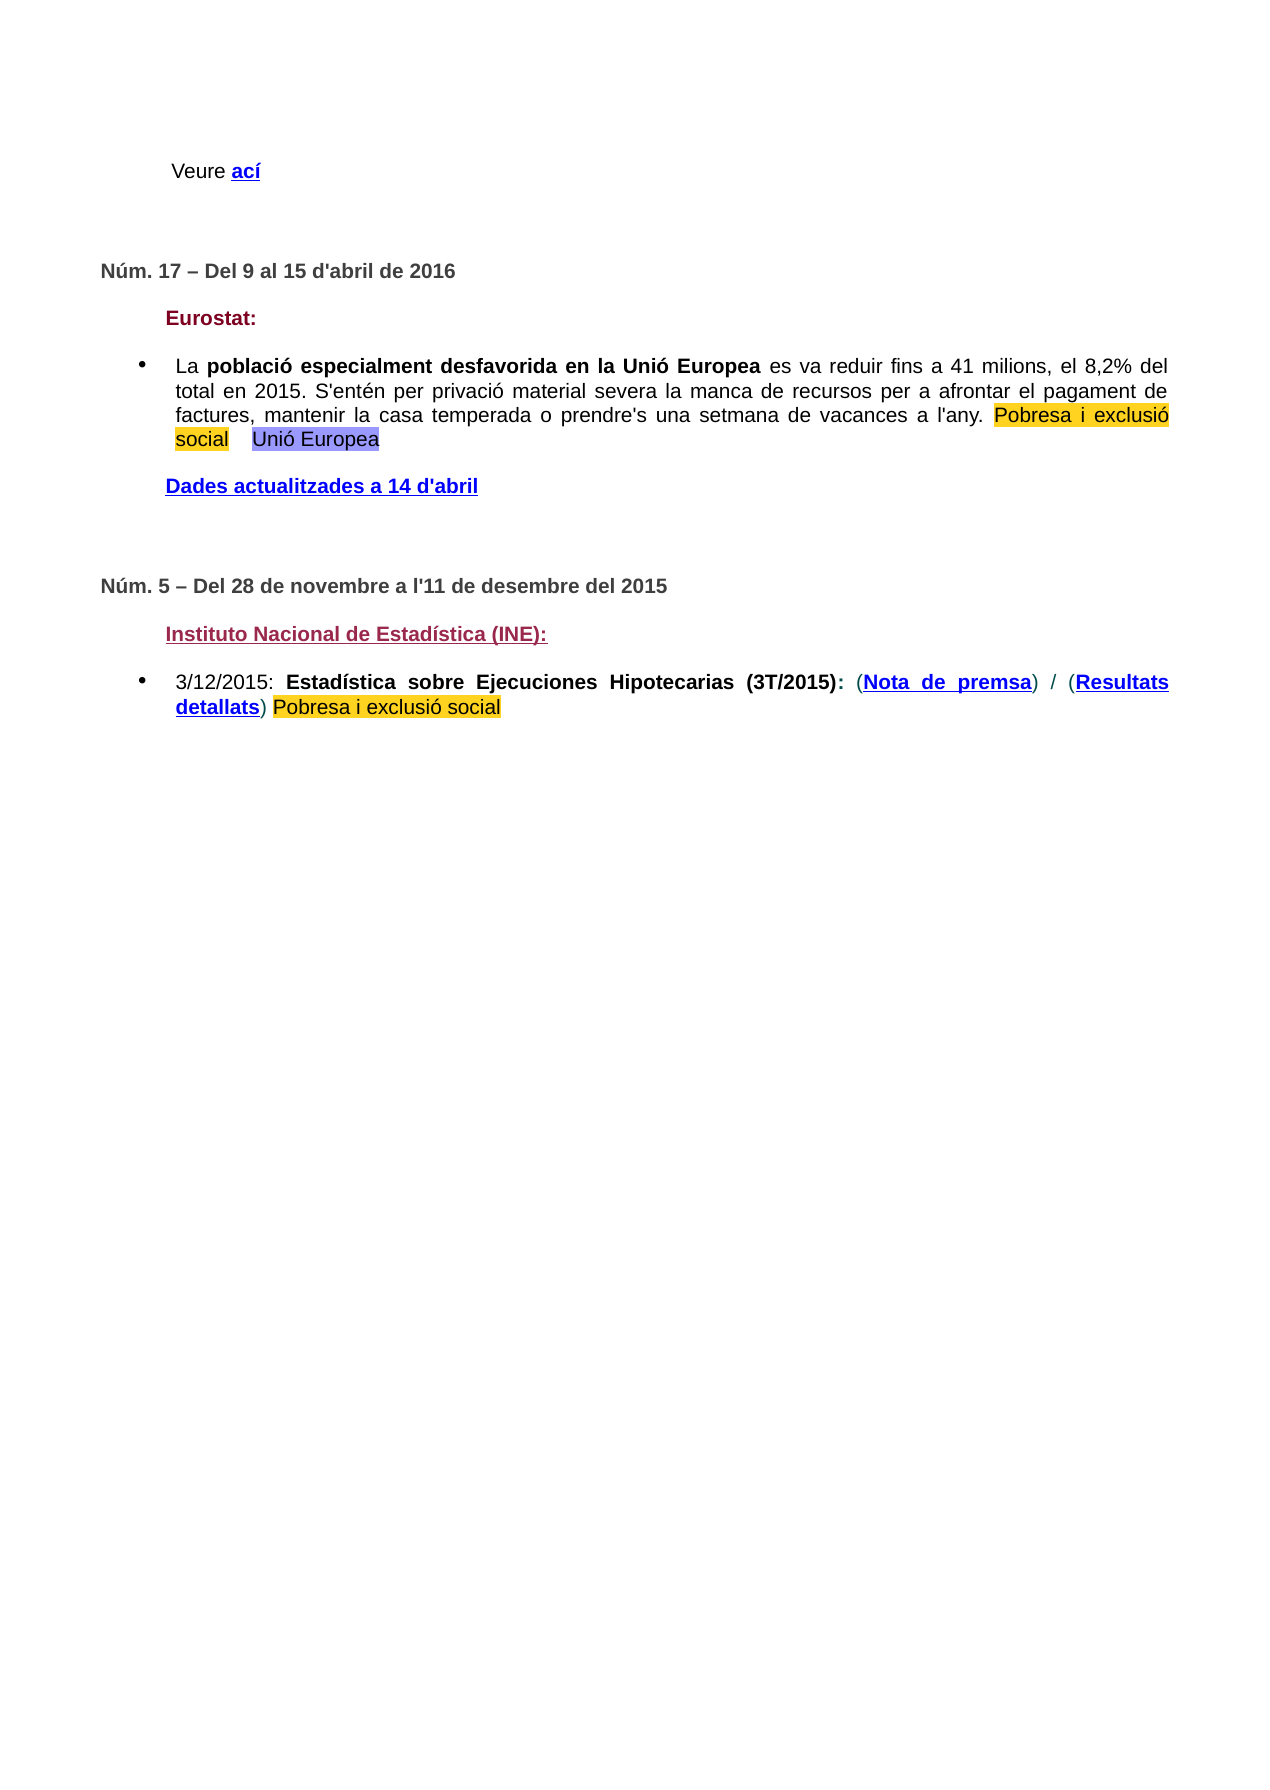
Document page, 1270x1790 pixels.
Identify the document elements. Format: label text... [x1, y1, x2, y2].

text Núm. 5 – Del 28 de novembre a l'11 de desembre del 2015 [100, 574, 1169, 598]
list 3/12/2015: Estadística sobre Ejecuciones Hipotecarias (3T/2015): (Nota de premsa) / (Resultats detallats) Pobresa i exclusió social [138, 669, 1169, 718]
text Dades actualitzades a 14 d'abril [165, 474, 1169, 498]
text Eurostat: [165, 306, 1169, 330]
text Núm. 17 – Del 9 al 15 d'abril de 2016 [100, 259, 1169, 283]
list La població especialment desfavorida en la Unió Europea es va reduir fins a 41 milions, el 8,2% del total en 2015. S'entén per privació material severa la manca de recursos per a afrontar el pagament de factures, mantenir la casa temperada o prendre's una setmana de vacances a l'any. Pobresa i exclusió social Unió Europea [138, 354, 1169, 451]
text Instituto Nacional de Estadística (INE): [165, 622, 1169, 646]
list Veure ací [165, 159, 1169, 183]
